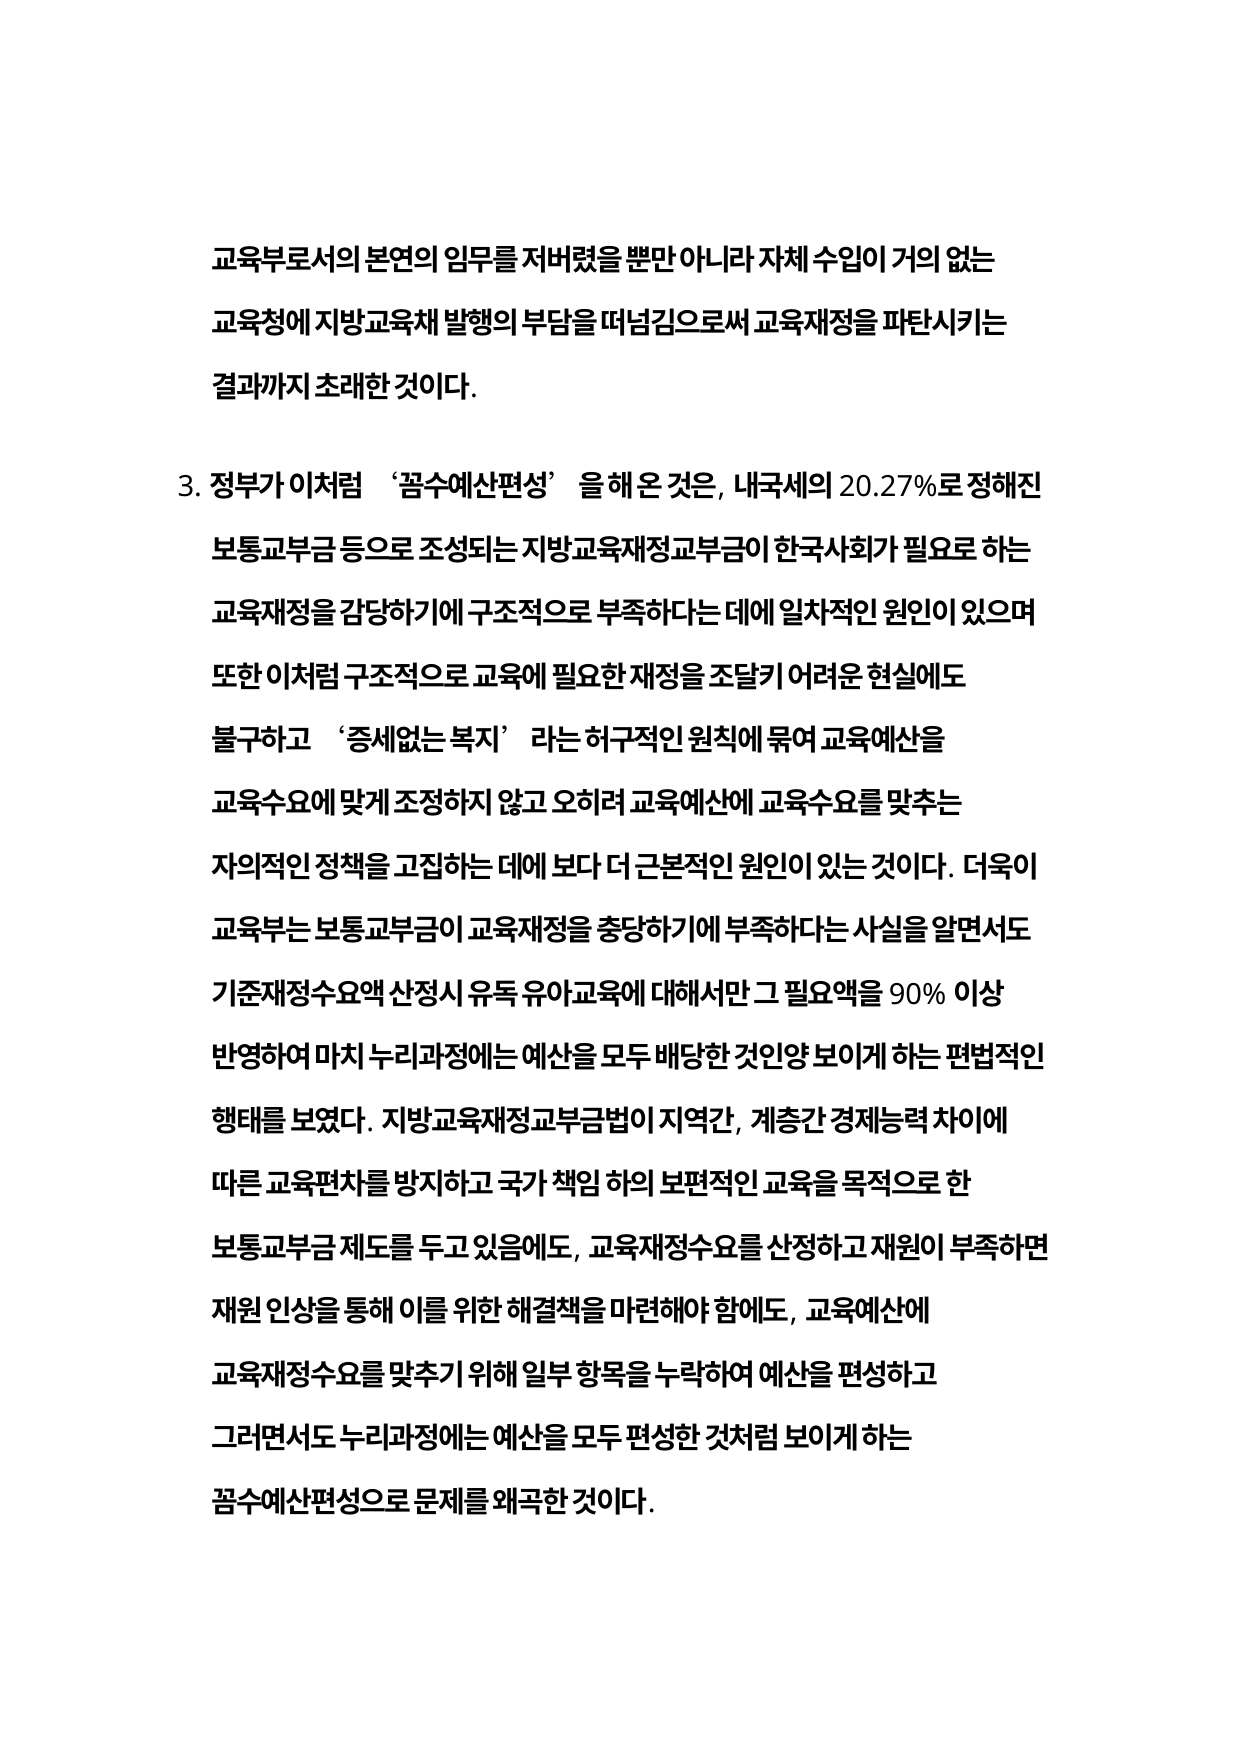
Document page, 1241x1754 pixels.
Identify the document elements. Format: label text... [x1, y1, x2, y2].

text 3. 정부가 이처럼 ‘꼼수예산편성’을 해 온 것은, 내국세의 20.27%로 정해진 보통교부금 등으로 조성되는 지방교육재정교부금이 한국사회가 필요로 하는 교육재정을 감당하기에 구조적으로 부족하다는 데에 일차적인 원인이 있으며 또한 이처럼 구조적으로 교육에 필요한 재정을 조달키 어려운 현실에도 불구하고 ‘증세없는 복지’라는 허구적인 원칙에 묶여 교육예산을 교육수요에 맞게 조정하지 않고 오히려 교육예산에 교육수요를 맞추는 자의적인 정책을 고집하는 데에 보다 더 근본적인 원인이 있는 것이다. 더욱이 교육부는 보통교부금이 교육재정을 충당하기에 부족하다는 사실을 알면서도 기준재정수요액 산정시 유독 유아교육에 대해서만 그 필요액을 90% 이상 반영하여 마치 누리과정에는 예산을 모두 배당한 것인양 보이게 하는 편법적인 행태를 보였다. 지방교육재정교부금법이 지역간, 계층간 경제능력 차이에 따른 교육편차를 방지하고 국가 책임 하의 보편적인 교육을 목적으로 한 보통교부금 제도를 두고 있음에도, 교육재정수요를 산정하고 재원이 부족하면 재원 인상을 통해 이를 위한 해결책을 마련해야 함에도, 교육예산에 교육재정수요를 맞추기 위해 일부 항목을 누락하여 예산을 편성하고 그러면서도 누리과정에는 예산을 모두 편성한 것처럼 보이게 하는 꼼수예산편성으로 문제를 왜곡한 것이다. [177, 463, 1063, 1521]
text 교육부로서의 본연의 임무를 저버렸을 뿐만 아니라 자체 수입이 거의 없는 교육청에 지방교육채 발행의 부담을 떠넘김으로써 교육재정을 파탄시키는 결과까지 초래한 것이다. [177, 236, 1063, 406]
